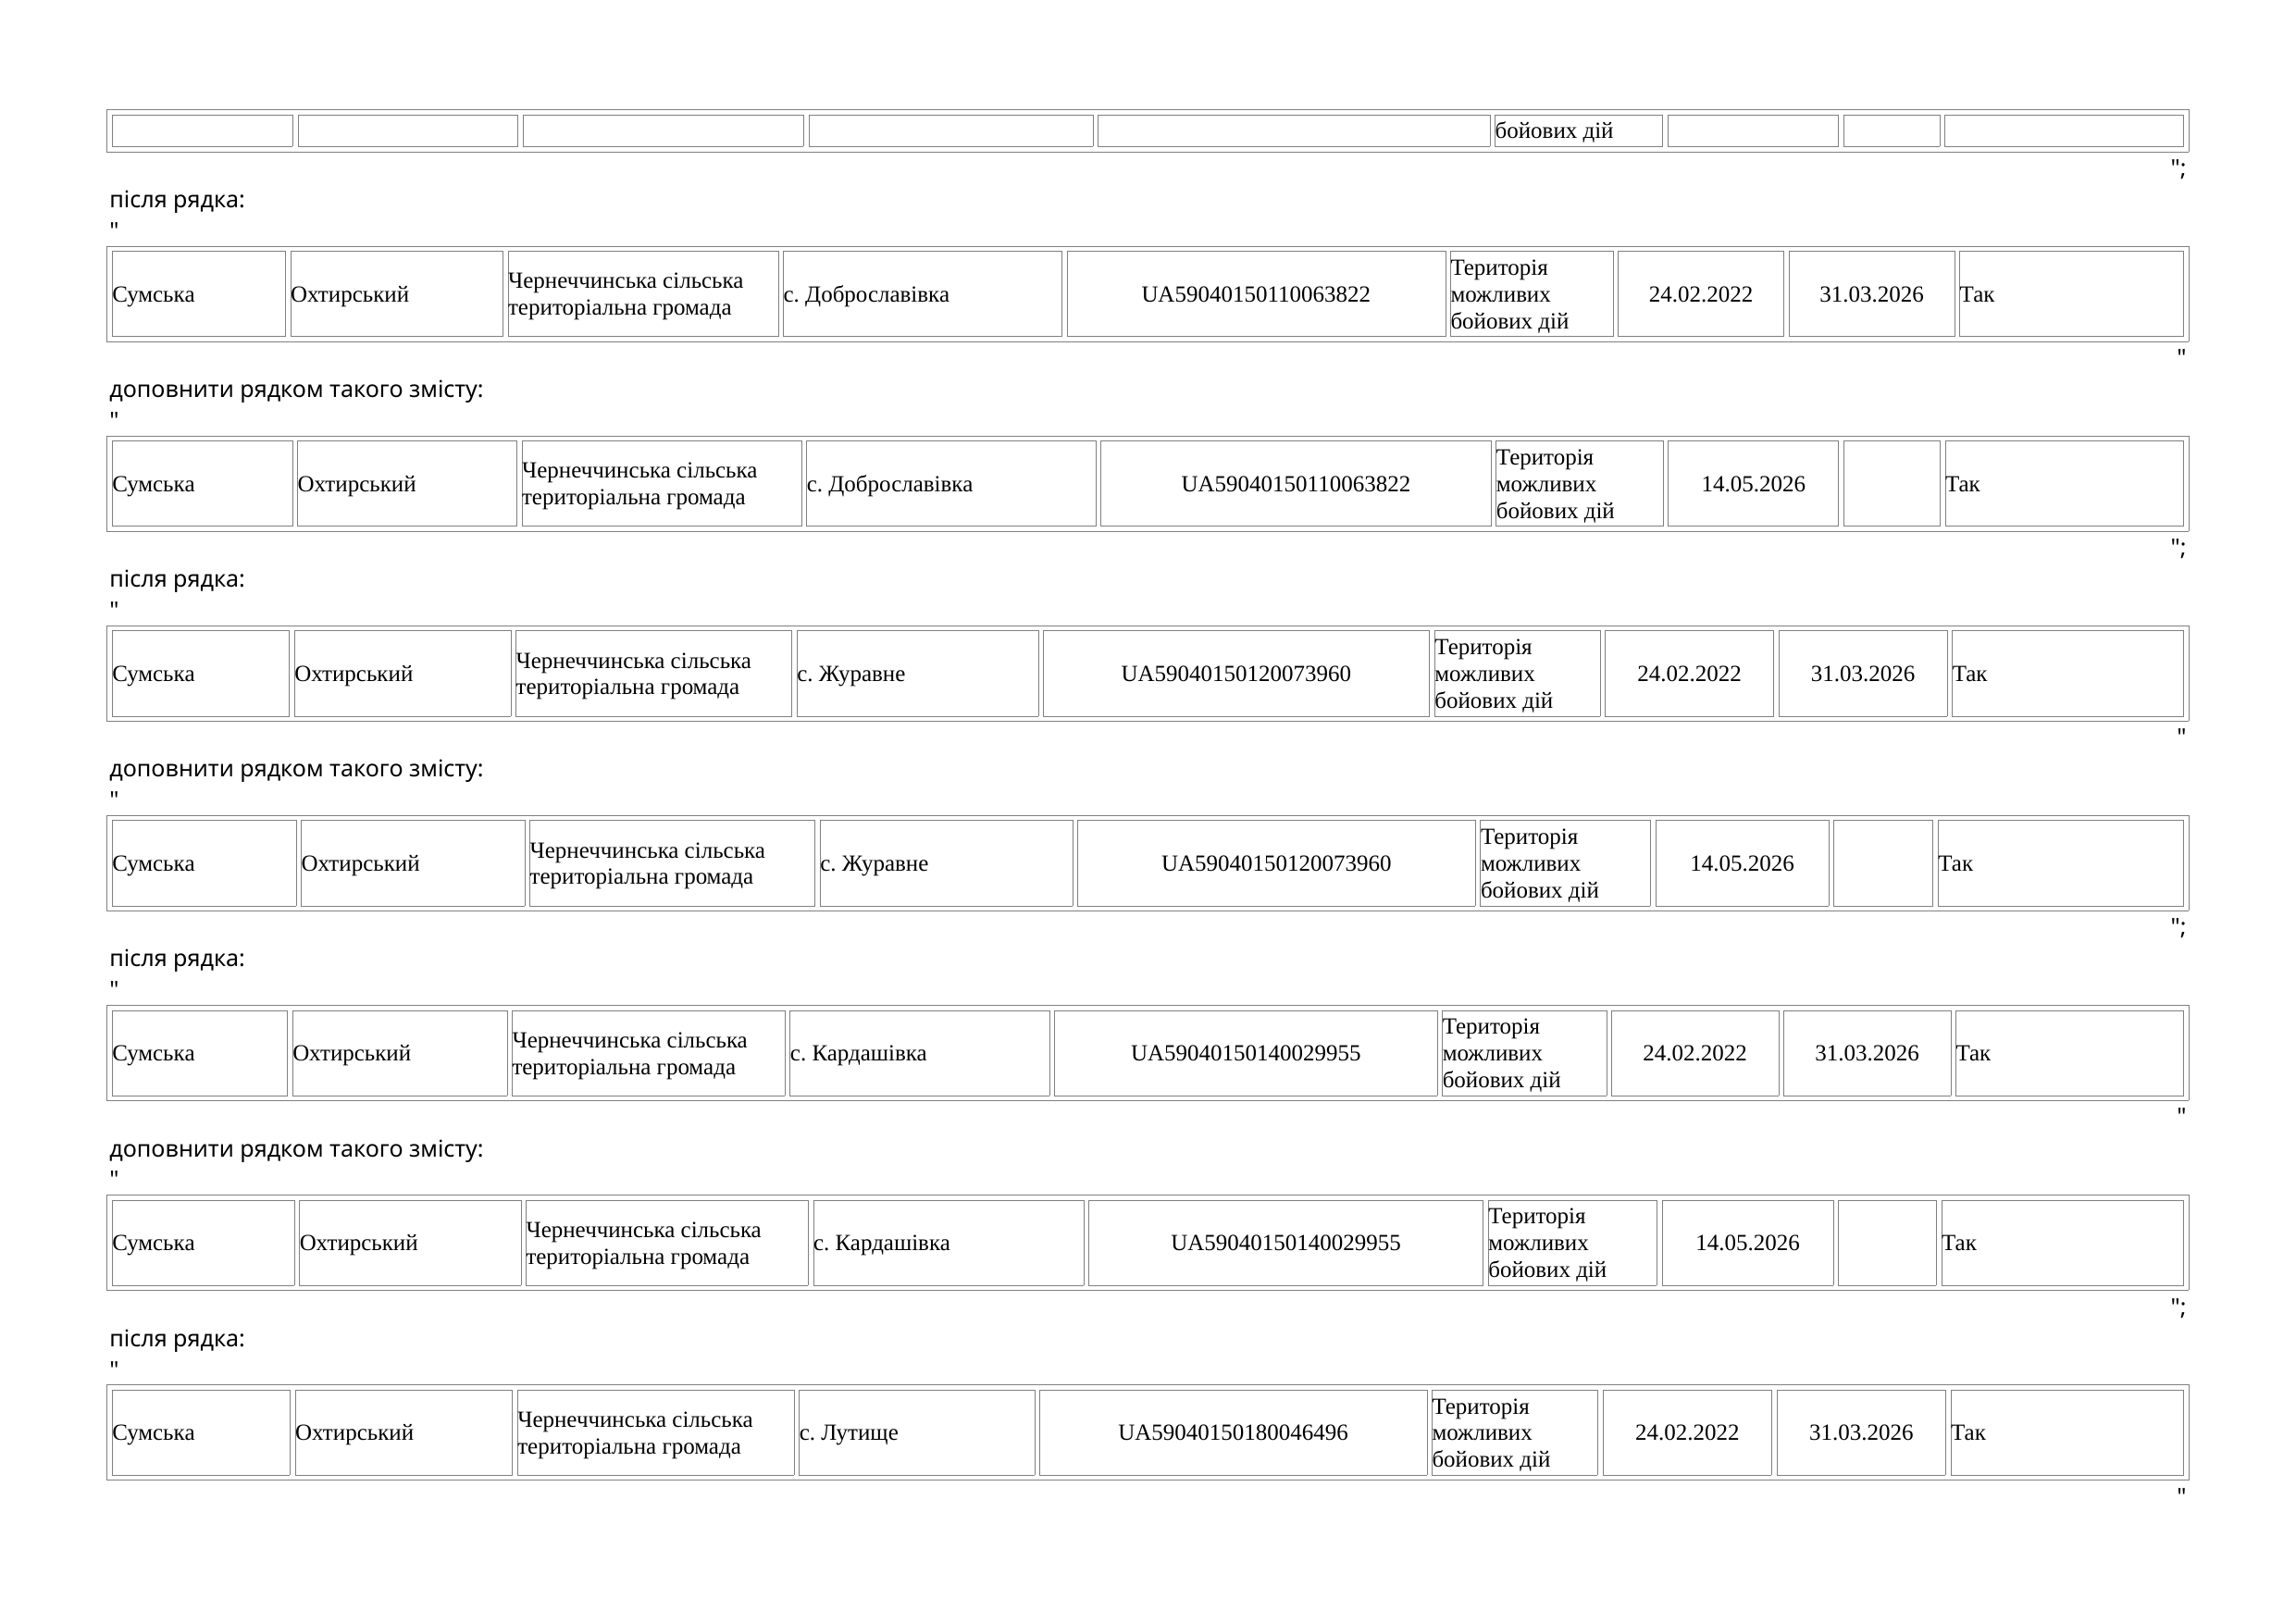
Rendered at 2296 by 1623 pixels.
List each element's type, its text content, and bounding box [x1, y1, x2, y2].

table_header UA59040150120073960 [1075, 816, 1478, 905]
text " [109, 1481, 2186, 1511]
table_header Так [1950, 626, 2186, 715]
table_header Охтирський [297, 1196, 523, 1285]
text "; [109, 911, 2186, 942]
table_header [1831, 816, 1935, 905]
table_header [1942, 110, 2186, 146]
table_header Територія можливих бойових дій [1478, 816, 1653, 905]
table_header с. Доброславівка [781, 247, 1064, 336]
table_header 24.02.2022 [1608, 1006, 1781, 1096]
text після рядка: [109, 942, 2186, 973]
text після рядка: [109, 563, 2186, 594]
table_header 31.03.2026 [1776, 626, 1950, 715]
table_header Сумська [109, 1385, 292, 1475]
table_header Охтирський [299, 816, 527, 905]
text " [109, 1101, 2186, 1132]
table_header UA59040150180046496 [1036, 1385, 1429, 1475]
table_header Сумська [109, 626, 292, 715]
table_header Чернеччинська сільська територіальна громада [514, 626, 794, 715]
table_header [1839, 1201, 1936, 1285]
table_header [1665, 110, 1841, 146]
text " [109, 973, 2186, 1005]
table_header Сумська [109, 247, 288, 336]
table_header [1834, 821, 1932, 905]
text доповнити рядком такого змісту: [109, 1132, 2186, 1163]
text після рядка: [109, 183, 2186, 215]
table_header Охтирський [292, 626, 513, 715]
table_header 14.05.2026 [1653, 816, 1831, 905]
table_header 24.02.2022 [1616, 247, 1786, 336]
table_header Територія можливих бойових дій [1432, 626, 1602, 715]
table_header Чернеччинська сільська територіальна громада [509, 1006, 788, 1096]
table_header [109, 110, 295, 146]
table_header [295, 110, 520, 146]
table_header 14.05.2026 [1659, 1196, 1836, 1285]
table_header Так [1953, 1006, 2186, 1096]
table_header Чернеччинська сільська територіальна громада [515, 1385, 797, 1475]
table_header Територія можливих бойових дій [1494, 437, 1666, 526]
text доповнити рядком такого змісту: [109, 373, 2186, 404]
table_header Так [1939, 1196, 2186, 1285]
table_header UA59040150120073960 [1040, 626, 1432, 715]
table_header с. Журавне [794, 626, 1040, 715]
table_header Сумська [109, 816, 298, 905]
table_header [1841, 437, 1942, 526]
text " [109, 722, 2186, 752]
table_header с. Кардашівка [811, 1196, 1086, 1285]
table_header Так [1948, 1385, 2186, 1475]
table_header Так [1942, 437, 2186, 526]
table_header 31.03.2026 [1786, 247, 1956, 336]
table_header Сумська [109, 1006, 290, 1096]
text "; [109, 1291, 2186, 1321]
table_header Так [1957, 247, 2186, 336]
table_header 24.02.2022 [1602, 626, 1776, 715]
table_header с. Журавне [817, 816, 1075, 905]
text " [109, 594, 2186, 626]
text " [109, 1353, 2186, 1384]
table_header [806, 110, 1095, 146]
text " [109, 784, 2186, 815]
table_header Охтирський [288, 247, 505, 336]
table_header Територія можливих бойових дій [1440, 1006, 1608, 1096]
text " [109, 404, 2186, 436]
text "; [109, 153, 2186, 183]
table_header Охтирський [290, 1006, 509, 1096]
table_header с. Кардашівка [788, 1006, 1052, 1096]
table_header 31.03.2026 [1774, 1385, 1948, 1475]
table_header [1836, 1196, 1939, 1285]
text " [109, 215, 2186, 246]
table_header Чернеччинська сільська територіальна громада [519, 437, 804, 526]
table_header UA59040150140029955 [1086, 1196, 1485, 1285]
table_header Територія можливих бойових дій [1485, 1196, 1659, 1285]
table_header [1841, 110, 1942, 146]
table_header UA59040150110063822 [1064, 247, 1447, 336]
table_header Чернеччинська сільська територіальна громада [527, 816, 817, 905]
table_header Територія можливих бойових дій [1447, 247, 1616, 336]
table_header [1095, 110, 1492, 146]
table_header бойових дій [1493, 110, 1665, 146]
table_header Територія можливих бойових дій [1429, 1385, 1600, 1475]
table_header 31.03.2026 [1781, 1006, 1953, 1096]
table_header [520, 110, 806, 146]
text " [109, 342, 2186, 373]
table_header UA59040150140029955 [1052, 1006, 1440, 1096]
text " [109, 1163, 2186, 1195]
table_header Охтирський [295, 437, 519, 526]
table_header Сумська [109, 1196, 297, 1285]
table_header с. Доброславівка [804, 437, 1098, 526]
table_header Охтирський [292, 1385, 515, 1475]
text "; [109, 532, 2186, 563]
table_header Сумська [109, 437, 294, 526]
table_header Так [1935, 816, 2186, 905]
table_header UA59040150110063822 [1098, 437, 1494, 526]
table_header с. Лутище [797, 1385, 1036, 1475]
table_header 14.05.2026 [1666, 437, 1841, 526]
text доповнити рядком такого змісту: [109, 752, 2186, 784]
text після рядка: [109, 1321, 2186, 1353]
table_header 24.02.2022 [1600, 1385, 1774, 1475]
table_header Чернеччинська сільська територіальна громада [523, 1196, 811, 1285]
table_header Чернеччинська сільська територіальна громада [505, 247, 780, 336]
table_header [1844, 441, 1940, 526]
table_header [1844, 116, 1940, 146]
